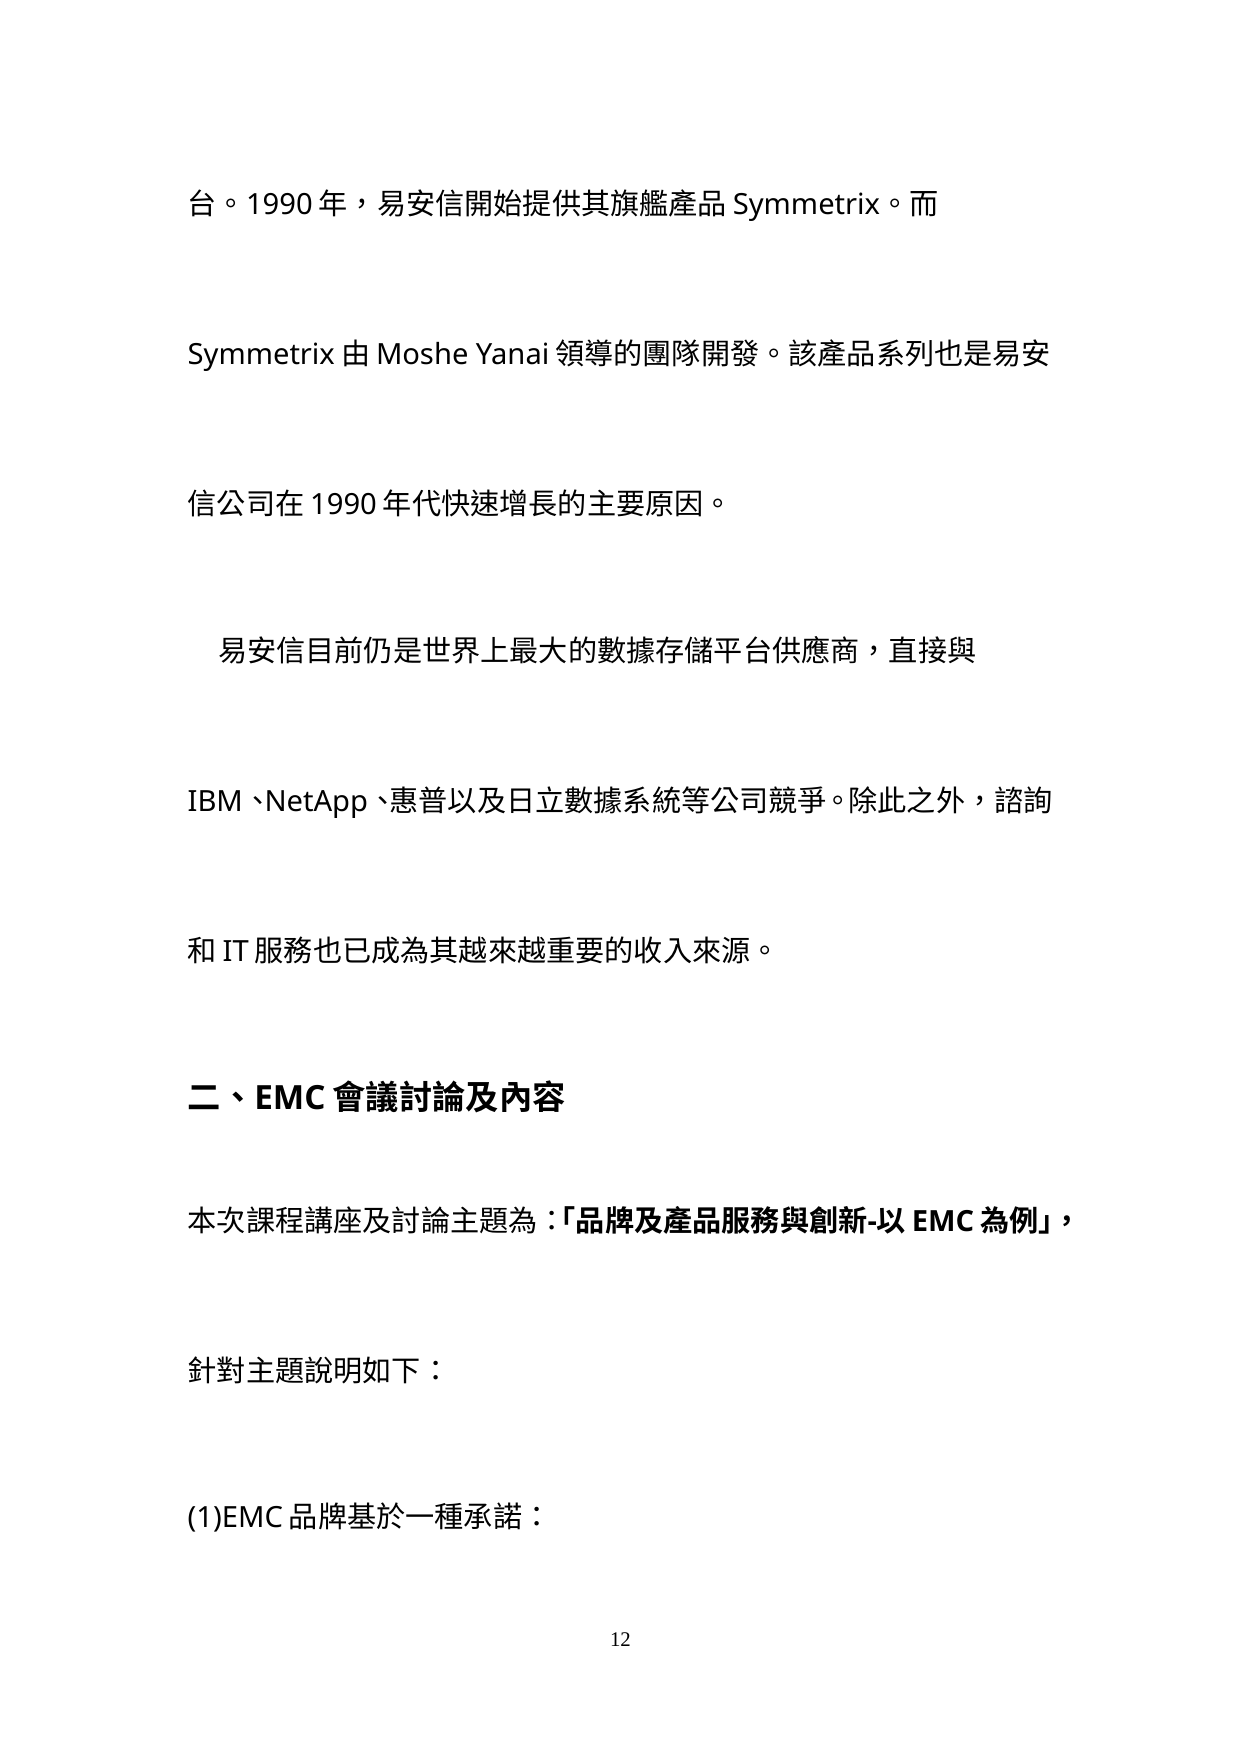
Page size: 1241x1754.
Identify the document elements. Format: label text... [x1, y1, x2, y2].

text 台。1990年，易安信開始提供其旗艦產品Symmetrix。而Symmetrix由Moshe Yanai領導的團隊開發。該產品系列也是易安信公司在1990年代快速增長的主要原因。 [187, 164, 1053, 539]
text 二、EMC會議討論及內容 [187, 1058, 1053, 1133]
text 易安信目前仍是世界上最大的數據存儲平台供應商，直接與IBM、NetApp、惠普以及日立數據系統等公司競爭。除此之外，諮詢和IT服務也已成為其越來越重要的收入來源。 [187, 611, 1053, 986]
text (1)EMC品牌基於一種承諾： 客戶依靠我們為其信息賦予生命力。我們通過提供他們達到或超過其最嚴格的業務和 IT 要求所需的信息管理產品、解決方案和服務，來兌現這一承諾。 我們基於這一承諾幫助客戶的企業和組織—和其他不同規模的企業和組織—比以往任何時候都更有效地管理更多的信息。通過幫助企業實施最適合的信息生命周期管理戰略來做到這一點。因此企業主可以讓信息在其生命周期的每一點都能以最低的總體擁有成本發揮最大的價值。 EMC--信息生存之地。它不僅是一個品牌，而且還是一個承諾。EMC將堅守這一承諾，繼續為全球客戶提供更好的產品和服務。 EMC及合作伙伴提供了最廣泛的解決方案選項，幫助客戶應對最嚴峻的挑戰。可以透過最新的廣告宣傳活動瞭解可以從這些解決方案中獲得什麼好處。我們的目標：『幫助客戶更加瞭解自己的最大挑戰，最終做出有根據及把握的 IT 購買決策。並為客戶的信息賦予生命力。』 [187, 1477, 1053, 1552]
text 本次課程講座及討論主題為：「品牌及產品服務與創新-以EMC為例」，針對主題說明如下： [187, 1181, 1053, 1406]
